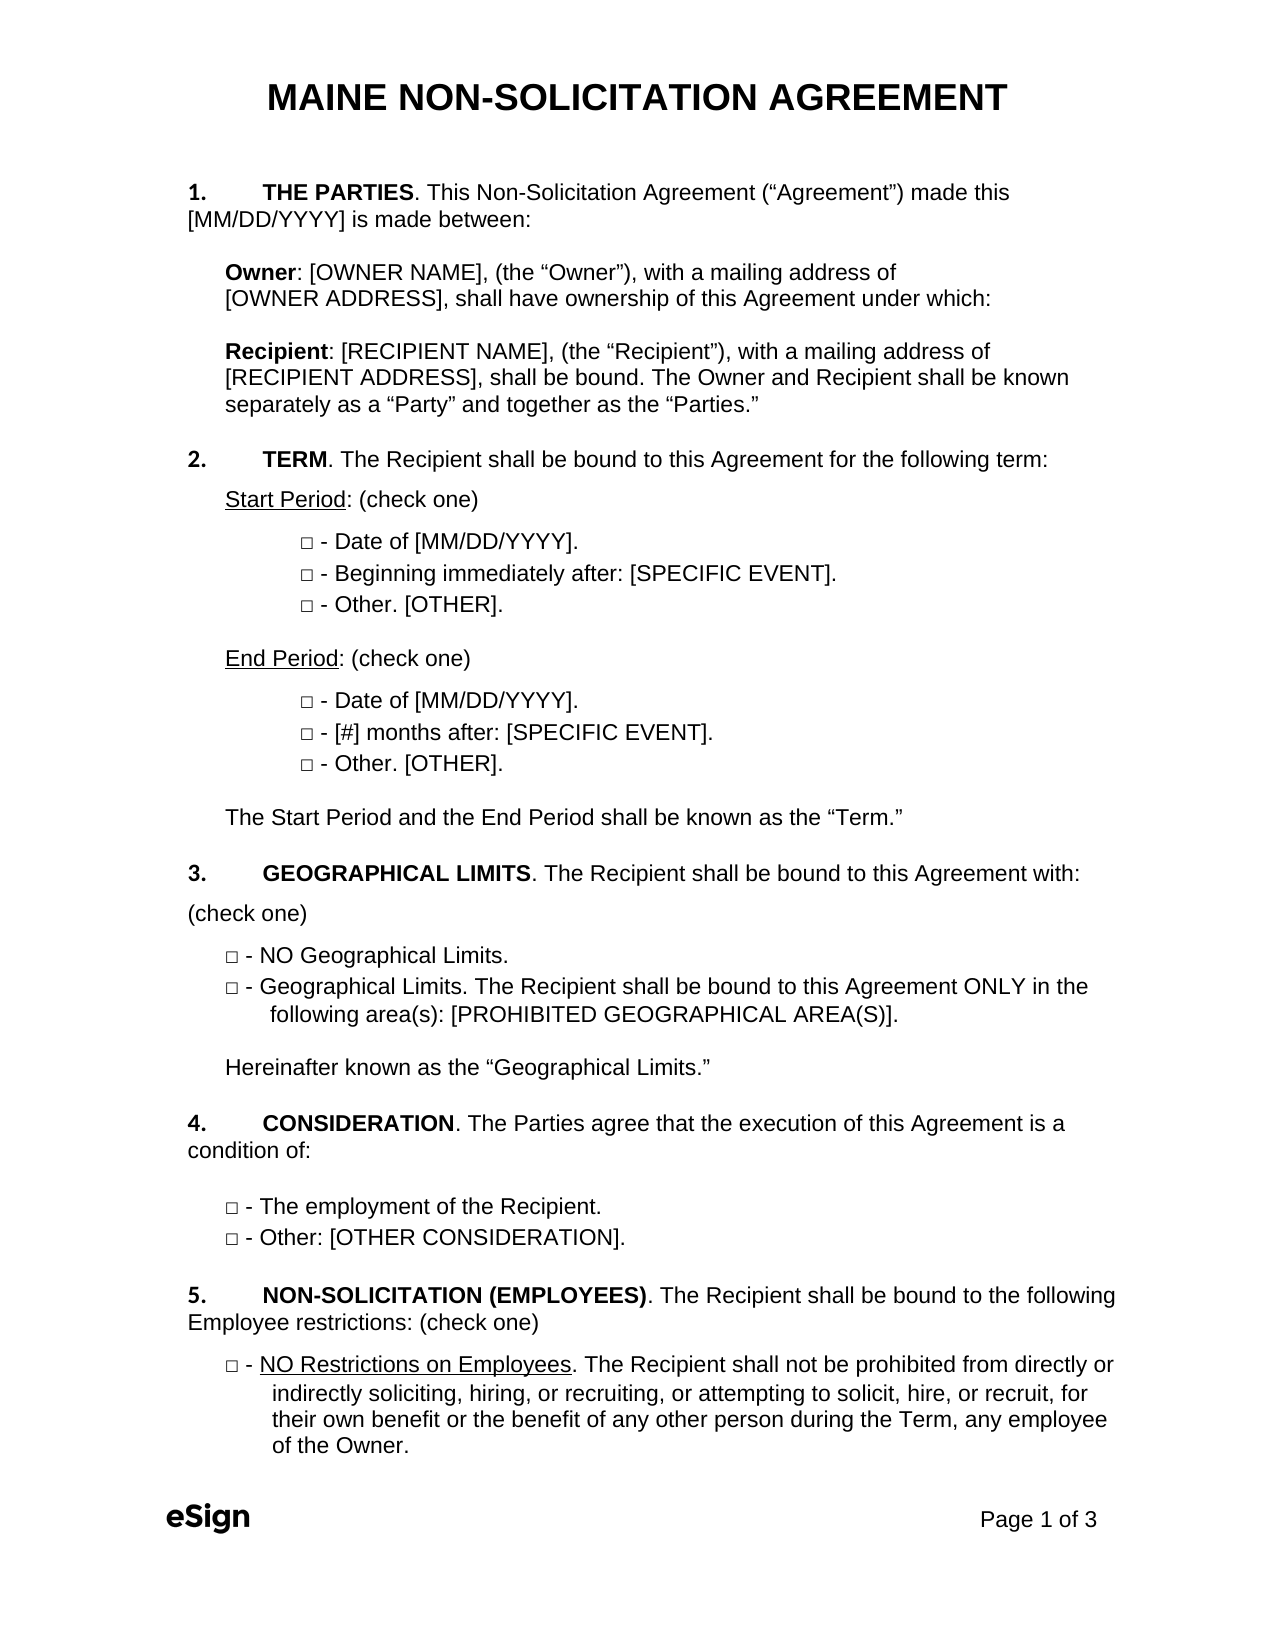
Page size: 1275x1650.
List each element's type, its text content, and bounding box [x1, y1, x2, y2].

text [OWNER ADDRESS], shall have ownership of this Agreement under which: [225, 285, 1125, 312]
text ☐ - Beginning immediately after: [SPECIFIC EVENT]. [300, 556, 1125, 588]
text ☐ - Date of [MM/DD/YYYY]. [300, 525, 1125, 556]
text ☐ - NO Restrictions on Employees. The Recipient shall not be prohibited from directly or indirectly soliciting, hiring, or recruiting, or attempting to solicit, hire, or recruit, for their own benefit or the benefit of any other person during the Term, any employee of the Owner. [225, 1348, 1125, 1458]
text Owner: [OWNER NAME], (the “Owner”), with a mailing address of [225, 259, 1125, 285]
text ☐ - [#] months after: [SPECIFIC EVENT]. [300, 715, 1125, 747]
text ☐ - Other. [OTHER]. [300, 588, 1125, 619]
text MAINE NON-SOLICITATION AGREEMENT [150, 75, 1125, 118]
text Recipient: [RECIPIENT NAME], (the “Recipient”), with a mailing address of [225, 338, 1125, 364]
list TERM. The Recipient shall be bound to this Agreement for the following term: [187, 443, 1125, 474]
text following area(s): [PROHIBITED GEOGRAPHICAL AREA(S)]. [270, 1001, 1125, 1028]
text ☐ - The employment of the Recipient. [225, 1190, 1125, 1221]
text ☐ - Other: [OTHER CONSIDERATION]. [225, 1221, 1125, 1252]
text Start Period: (check one) [225, 486, 1125, 513]
text The Start Period and the End Period shall be known as the “Term.” [225, 804, 1125, 831]
list NON-SOLICITATION (EMPLOYEES). The Recipient shall be bound to the following Employee restrictions: (check one) [187, 1279, 1125, 1336]
text ☐ - Geographical Limits. The Recipient shall be bound to this Agreement ONLY in the [225, 970, 1125, 1001]
list THE PARTIES. This Non-Solicitation Agreement (“Agreement”) made this [MM/DD/YYYY] is made between: [187, 176, 1125, 232]
list GEOGRAPHICAL LIMITS. The Recipient shall be bound to this Agreement with: [187, 857, 1125, 887]
text ☐ - Date of [MM/DD/YYYY]. [300, 684, 1125, 715]
text ☐ - NO Geographical Limits. [225, 939, 1125, 970]
list CONSIDERATION. The Parties agree that the execution of this Agreement is a condition of: [187, 1107, 1125, 1164]
text End Period: (check one) [225, 645, 1125, 672]
list (check one) [187, 900, 1125, 926]
text [RECIPIENT ADDRESS], shall be bound. The Owner and Recipient shall be known separately as a “Party” and together as the “Parties.” [225, 364, 1125, 417]
text ☐ - Other. [OTHER]. [300, 747, 1125, 778]
text Hereinafter known as the “Geographical Limits.” [225, 1054, 1125, 1080]
